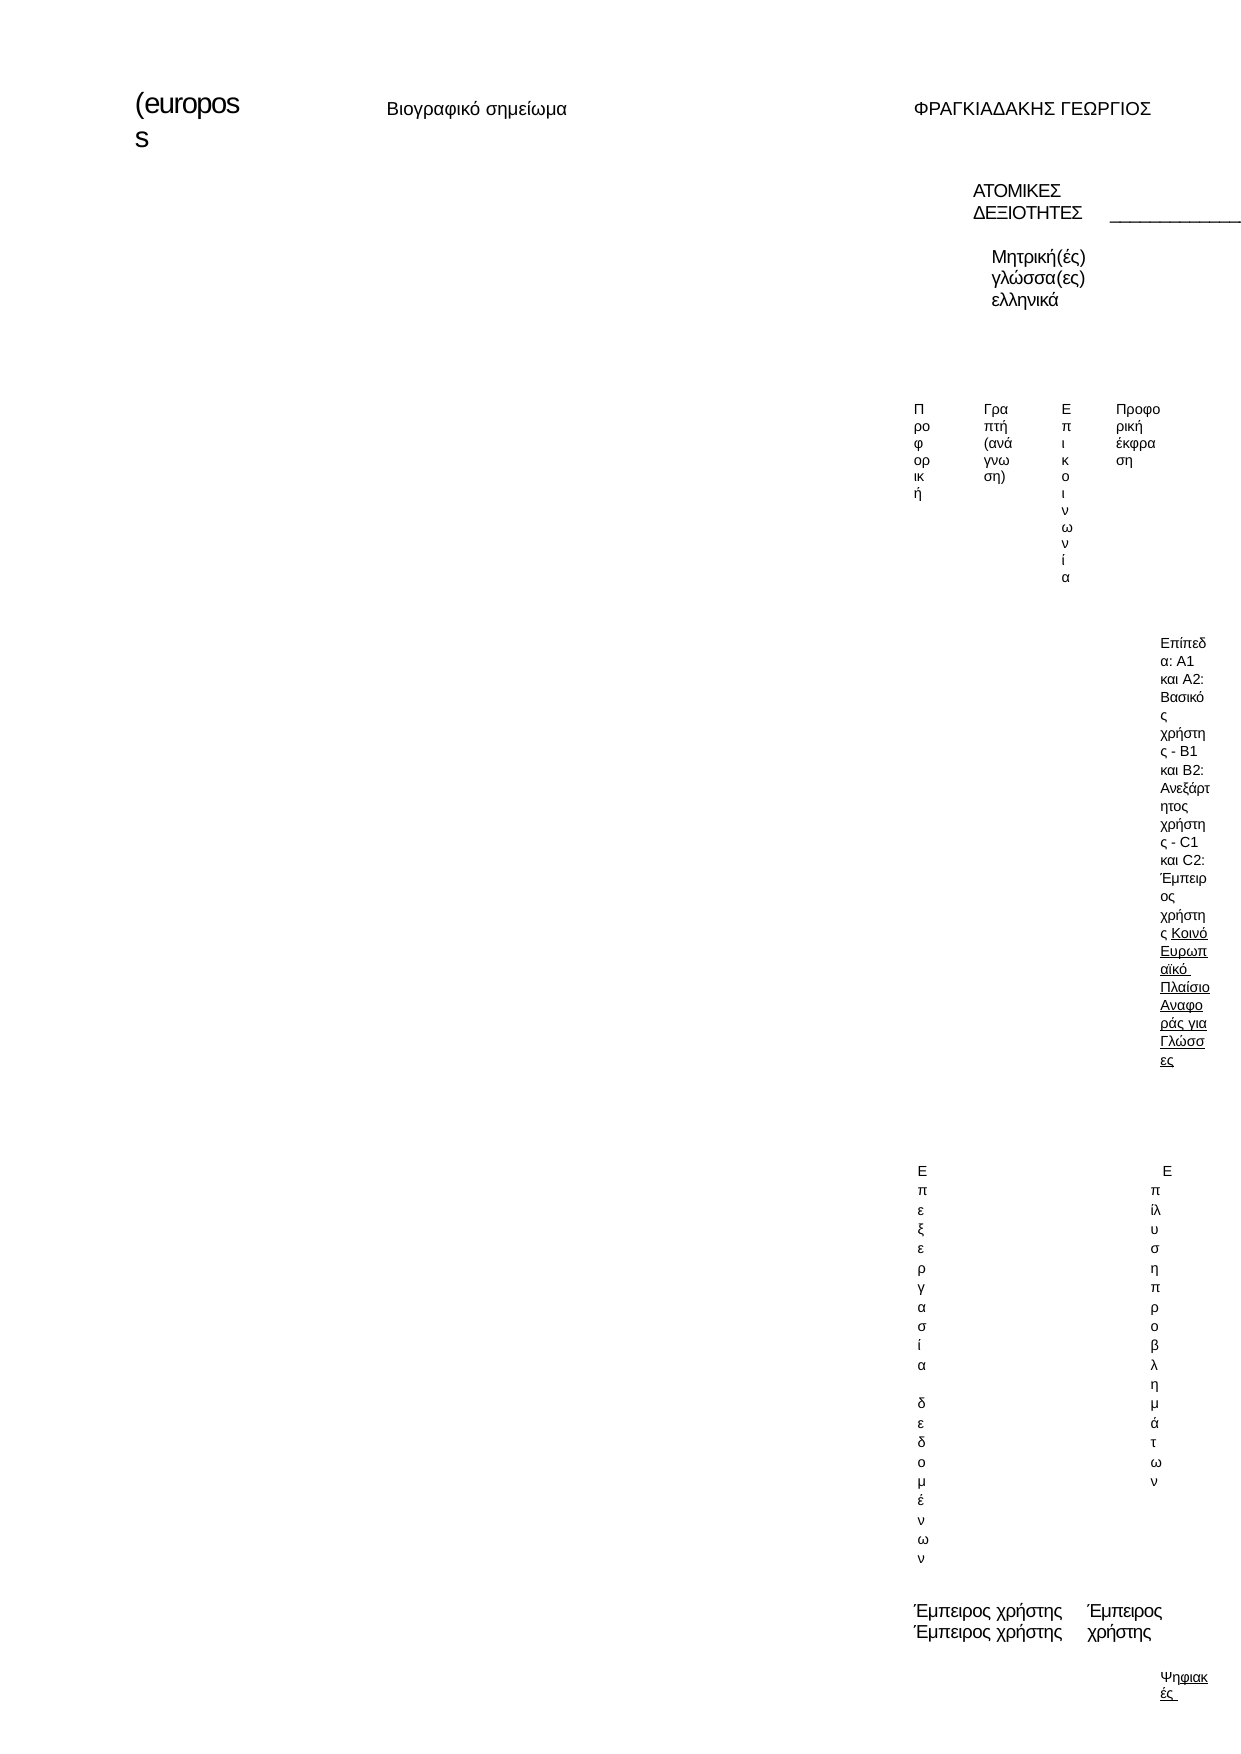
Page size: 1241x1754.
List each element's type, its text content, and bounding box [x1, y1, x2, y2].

text Γραπτή (ανάγνωση) [983, 401, 1013, 485]
text Έμπειρος χρήστης Έμπειρος χρήστης [913, 1600, 1075, 1643]
text Ψηφιακές δεξιότητες - Πίνακας αυτοαξιολόγησης [1160, 1668, 1210, 1702]
text Επίλυση προβλημάτων [1150, 1161, 1163, 1490]
text Προφορική έκφραση [1116, 401, 1163, 468]
text ΦΡΑΓΚΙΑΔΑΚΗΣ ΓΕΩΡΓΙΟΣ [913, 98, 1163, 119]
text Προφορική [913, 401, 931, 501]
text Επίπεδα: Α1 και Α2: Βασικός χρήστης - Β1 και Β2: Ανεξάρτητος χρήστης - C1 και C2: Έμπειρος χρήστης Κοινό Ευρωπαϊκό Πλαίσιο Αναφοράς για Γλώσσες [1160, 634, 1211, 1069]
text Έμπειρος χρήστης [1087, 1600, 1163, 1643]
text Μητρική(ές) γλώσσα(ες) ελληνικά [991, 246, 1163, 310]
text (europoss [134, 86, 252, 153]
text Επικοινωνία [1061, 401, 1070, 585]
text Βιογραφικό σημείωμα [386, 98, 573, 119]
text ΑΤΟΜΙΚΕΣ ΔΕΞΙΟΤΗΤΕΣ [973, 180, 1163, 223]
text Επεξεργασία δεδομένων [917, 1161, 921, 1568]
